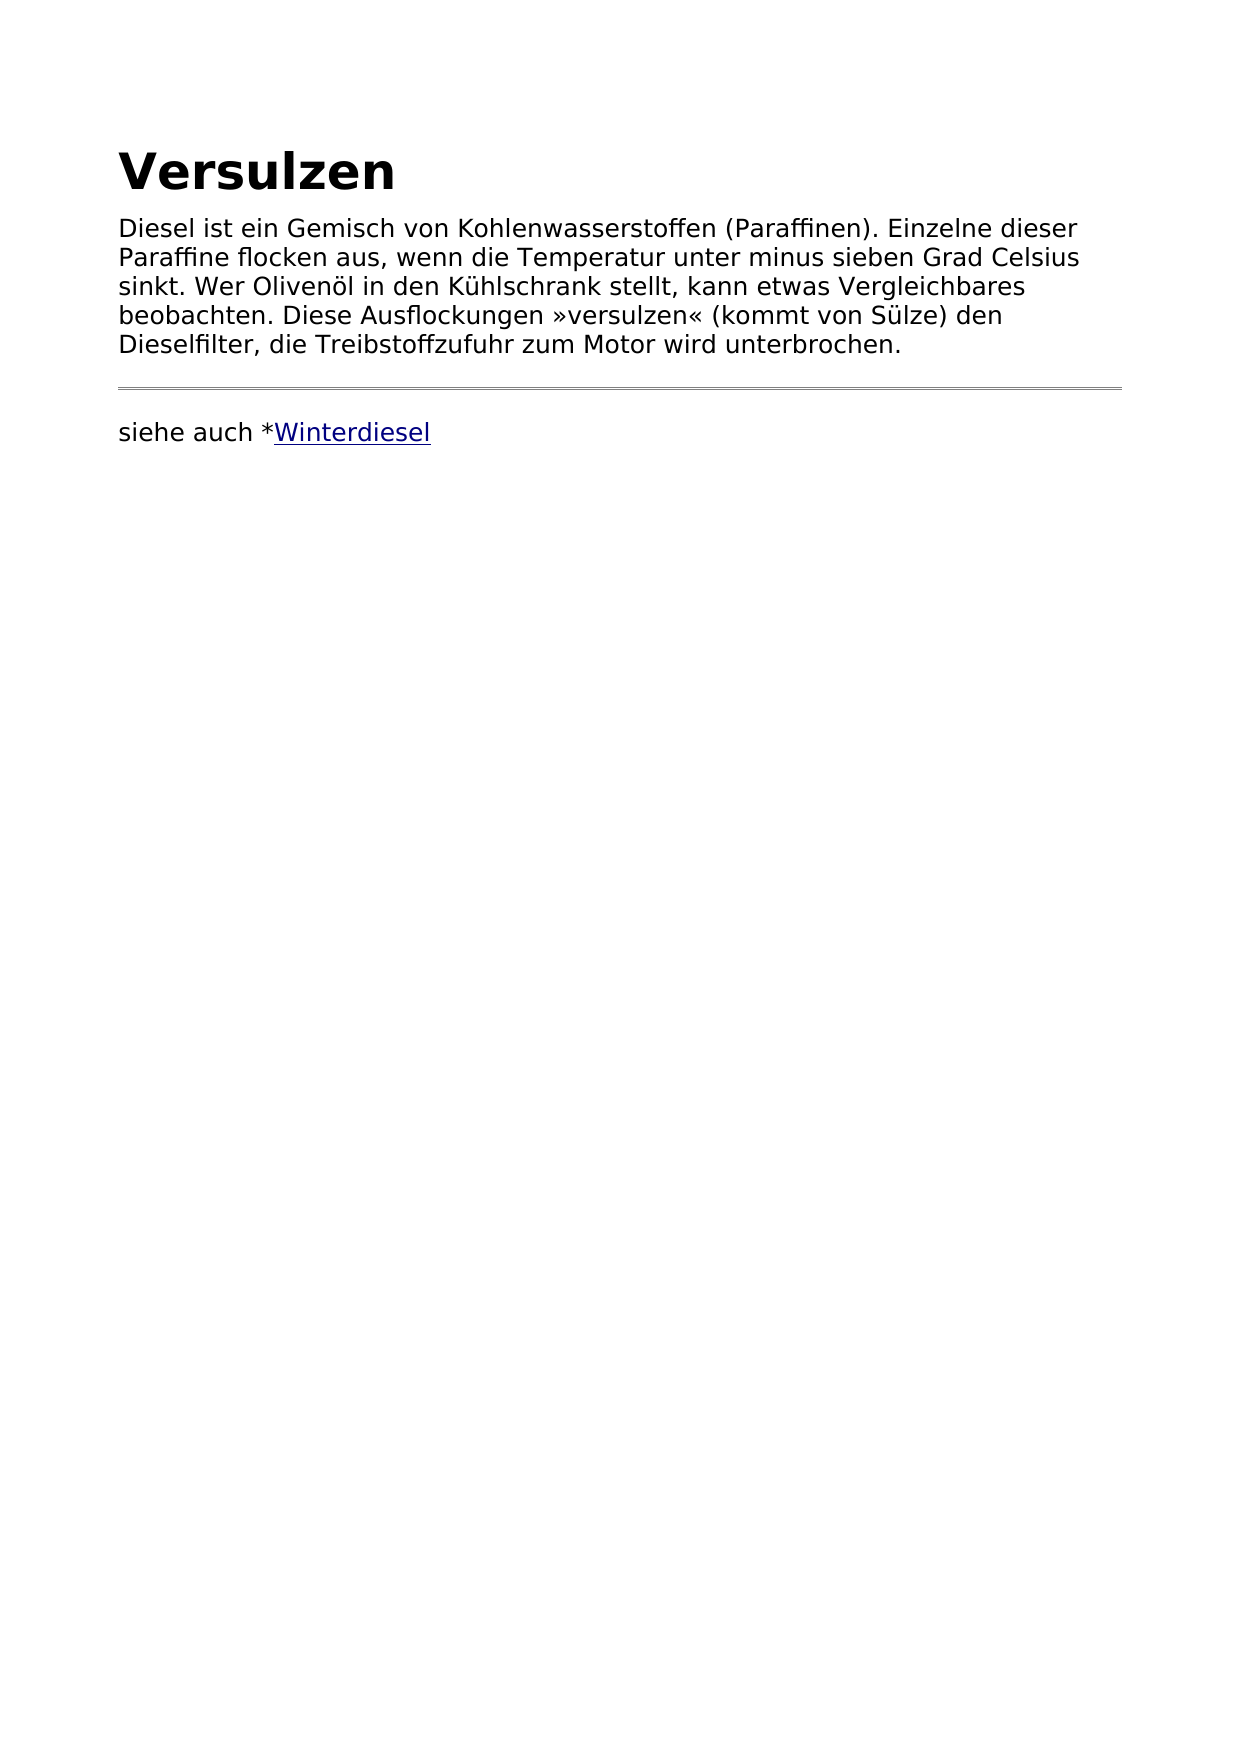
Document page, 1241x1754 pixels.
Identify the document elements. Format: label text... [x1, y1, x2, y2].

subtitle Versulzen [118, 143, 1122, 201]
text siehe auch *Winterdiesel [118, 418, 1122, 448]
text Diesel ist ein Gemisch von Kohlenwasserstoffen (Paraffinen). Einzelne dieser Paraffine flocken aus, wenn die Temperatur unter minus sieben Grad Celsius sinkt. Wer Olivenöl in den Kühlschrank stellt, kann etwas Vergleichbares beobachten. Diese Ausflockungen »versulzen« (kommt von Sülze) den Dieselfilter, die Treibstoffzufuhr zum Motor wird unterbrochen. [118, 214, 1122, 360]
